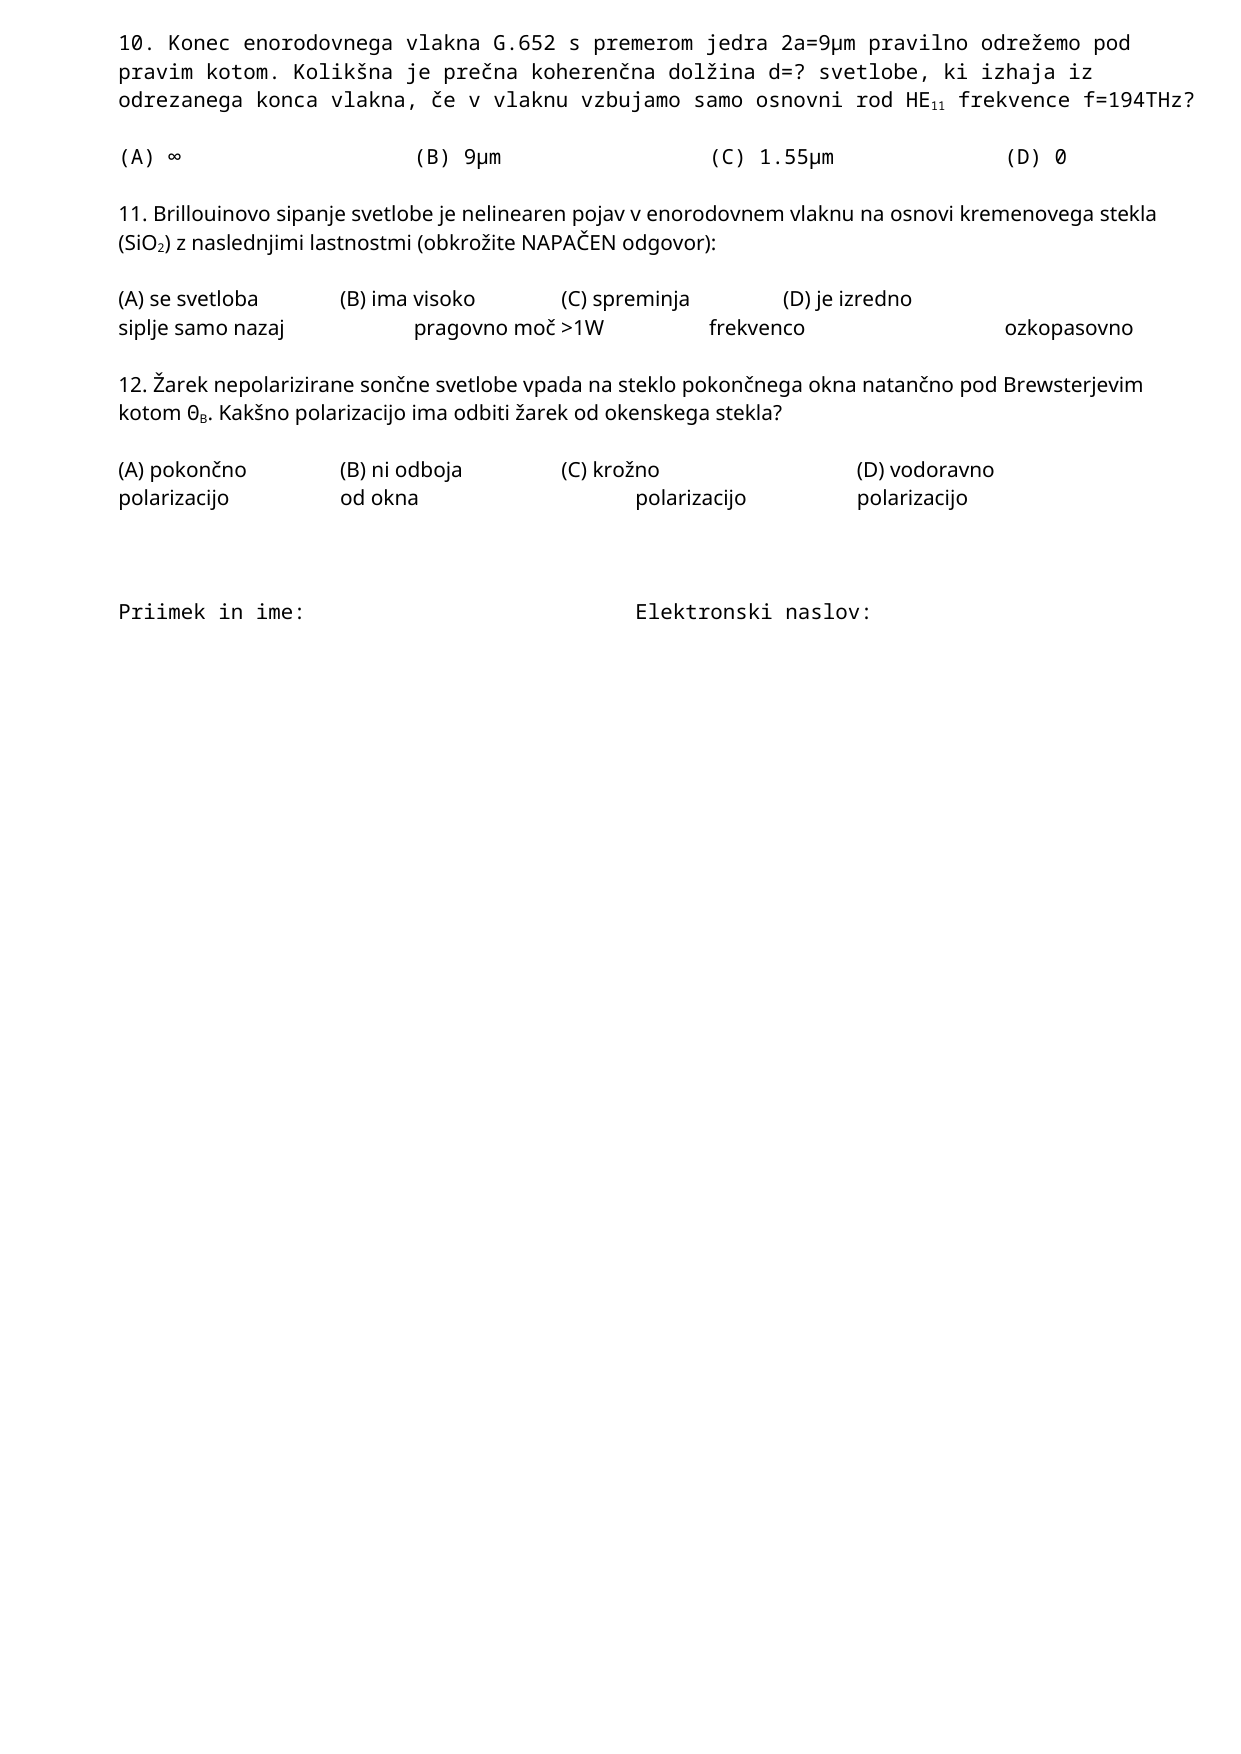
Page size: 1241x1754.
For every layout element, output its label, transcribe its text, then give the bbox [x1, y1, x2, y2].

text (A) se svetloba (B) ima visoko (C) spreminja (D) je izredno [118, 284, 1212, 313]
text polarizacijo od okna polarizacijo polarizacijo [118, 483, 1212, 512]
text 12. Žarek nepolarizirane sončne svetlobe vpada na steklo pokončnega okna natančno pod Brewsterjevim kotom ΘB. Kakšno polarizacijo ima odbiti žarek od okenskega stekla? [118, 370, 1212, 427]
text 11. Brillouinovo sipanje svetlobe je nelinearen pojav v enorodovnem vlaknu na osnovi kremenovega stekla (SiO2) z naslednjimi lastnostmi (obkrožite NAPAČEN odgovor): [118, 199, 1212, 256]
text (A) pokončno (B) ni odboja (C) krožno (D) vodoravno [118, 455, 1212, 483]
text siplje samo nazaj pragovno moč >1W frekvenco ozkopasovno [118, 313, 1212, 341]
text 10. Konec enorodovnega vlakna G.652 s premerom jedra 2a=9μm pravilno odrežemo pod pravim kotom. Kolikšna je prečna koherenčna dolžina d=? svetlobe, ki izhaja iz odrezanega konca vlakna, če v vlaknu vzbujamo samo osnovni rod HE11 frekvence f=194THz? [118, 28, 1212, 114]
text Priimek in ime: Elektronski naslov: [118, 597, 1212, 626]
text (A) ∞ (B) 9μm (C) 1.55μm (D) 0 [118, 142, 1212, 171]
